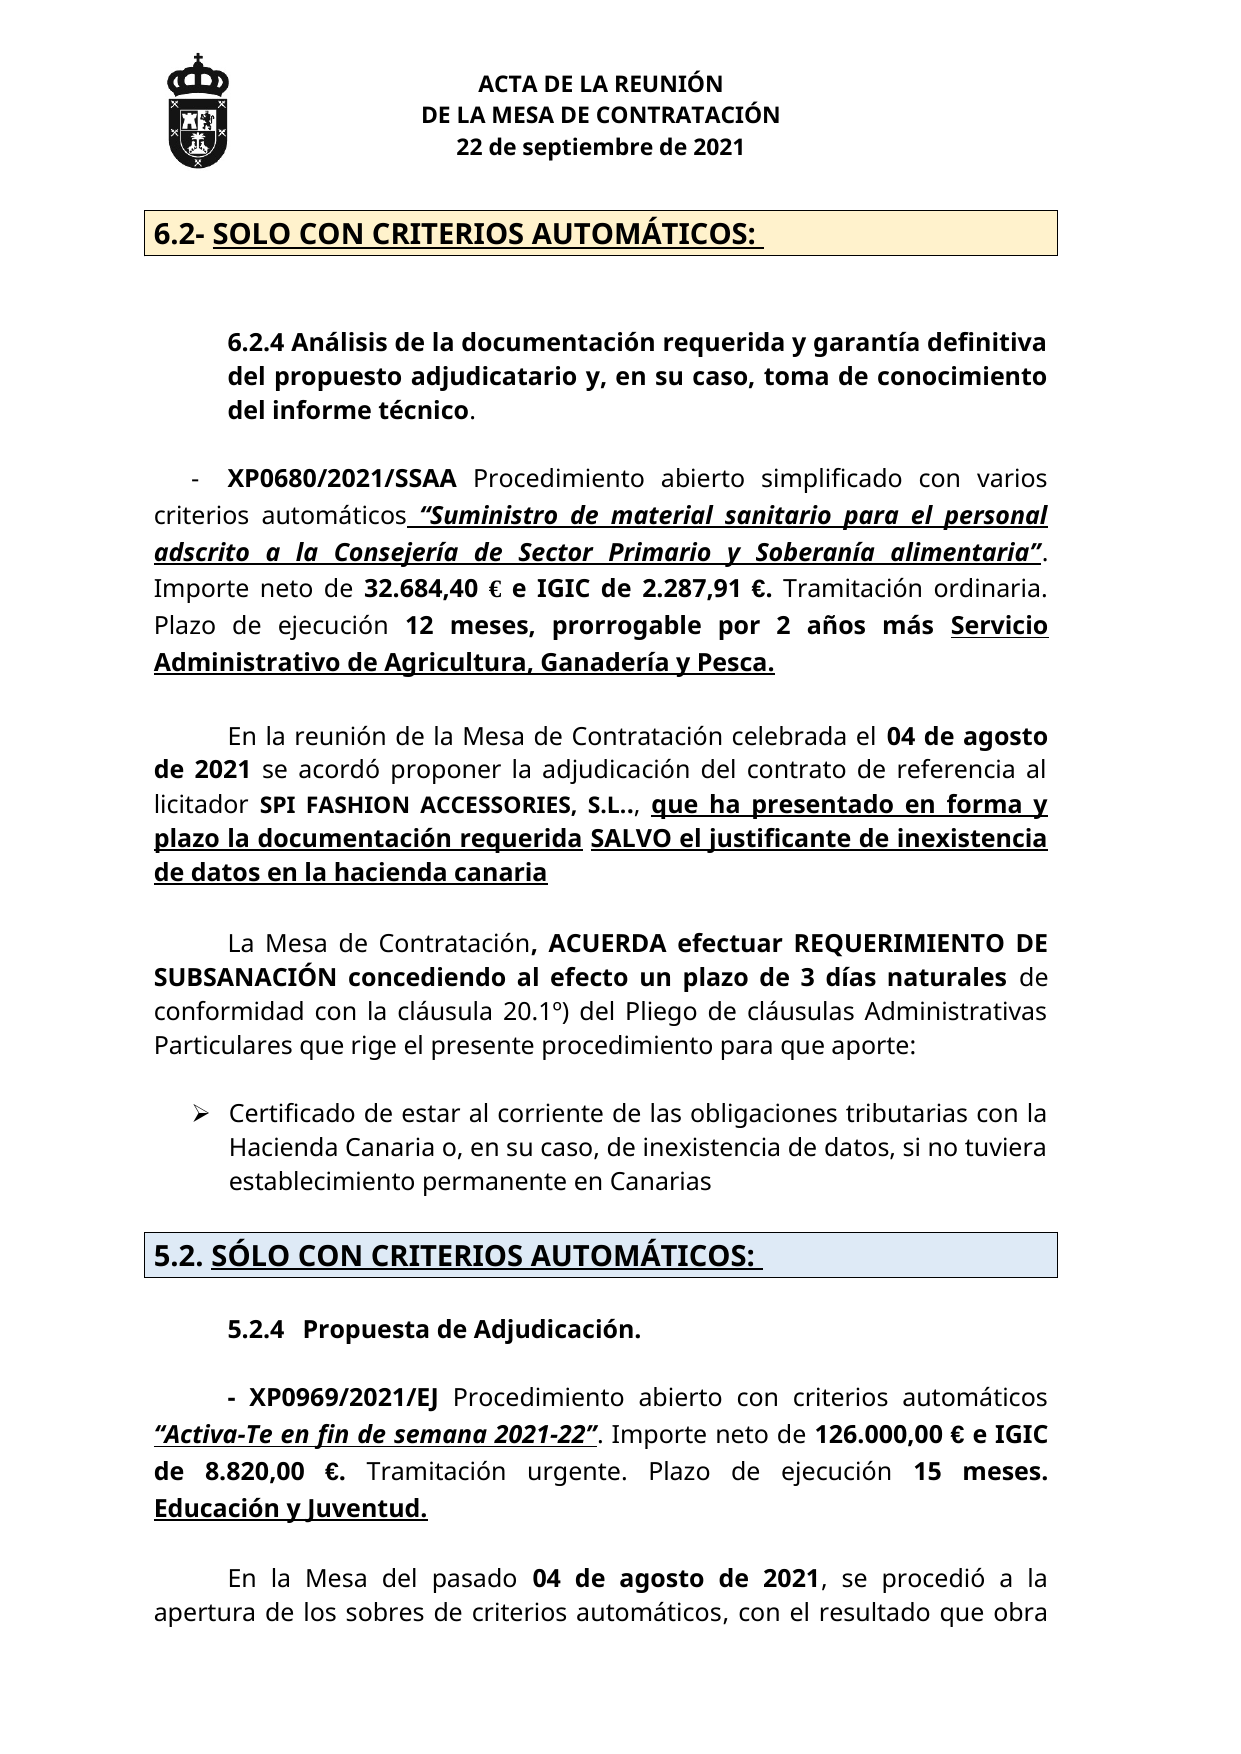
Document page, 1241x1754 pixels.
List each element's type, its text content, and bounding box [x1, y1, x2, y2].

text 6.2.4 Análisis de la documentación requerida y garantía definitiva del propuesto adjudicatario y, en su caso, toma de conocimiento del informe técnico. [227, 324, 1048, 427]
text En la Mesa del pasado 04 de agosto de 2021, se procedió a la apertura de los sobres de criterios automáticos, con el resultado que obra [153, 1561, 1048, 1629]
text En la reunión de la Mesa de Contratación celebrada el 04 de agosto de 2021 se acordó proponer la adjudicación del contrato de referencia al licitador SPI FASHION ACCESSORIES, S.L.., que ha presentado en forma y plazo la documentación requerida SALVO el justificante de inexistencia de datos en la hacienda canaria [153, 718, 1048, 888]
text - XP0969/2021/EJ Procedimiento abierto con criterios automáticos “Activa-Te en fin de semana 2021-22”. Importe neto de 126.000,00 € e IGIC de 8.820,00 €. Tramitación urgente. Plazo de ejecución 15 meses. Educación y Juventud. [153, 1380, 1048, 1524]
list Propuesta de Adjudicación. [227, 1312, 1048, 1346]
text 5.2. SÓLO CON CRITERIOS AUTOMÁTICOS: [145, 1233, 1057, 1277]
list Certificado de estar al corriente de las obligaciones tributarias con la Hacienda Canaria o, en su caso, de inexistencia de datos, si no tuviera establecimiento permanente en Canarias [191, 1096, 1048, 1198]
text 6.2- SOLO CON CRITERIOS AUTOMÁTICOS: [145, 211, 1057, 255]
picture [164, 50, 231, 171]
text La Mesa de Contratación, ACUERDA efectuar REQUERIMIENTO DE SUBSANACIÓN concediendo al efecto un plazo de 3 días naturales de conformidad con la cláusula 20.1º) del Pliego de cláusulas Administrativas Particulares que rige el presente procedimiento para que aporte: [153, 925, 1048, 1061]
list XP0680/2021/SSAA Procedimiento abierto simplificado con varios criterios automáticos “Suministro de material sanitario para el personal adscrito a la Consejería de Sector Primario y Soberanía alimentaria”. Importe neto de 32.684,40 € e IGIC de 2.287,91 €. Tramitación ordinaria. Plazo de ejecución 12 meses, prorrogable por 2 años más Servicio Administrativo de Agricultura, Ganadería y Pesca. [153, 461, 1048, 679]
